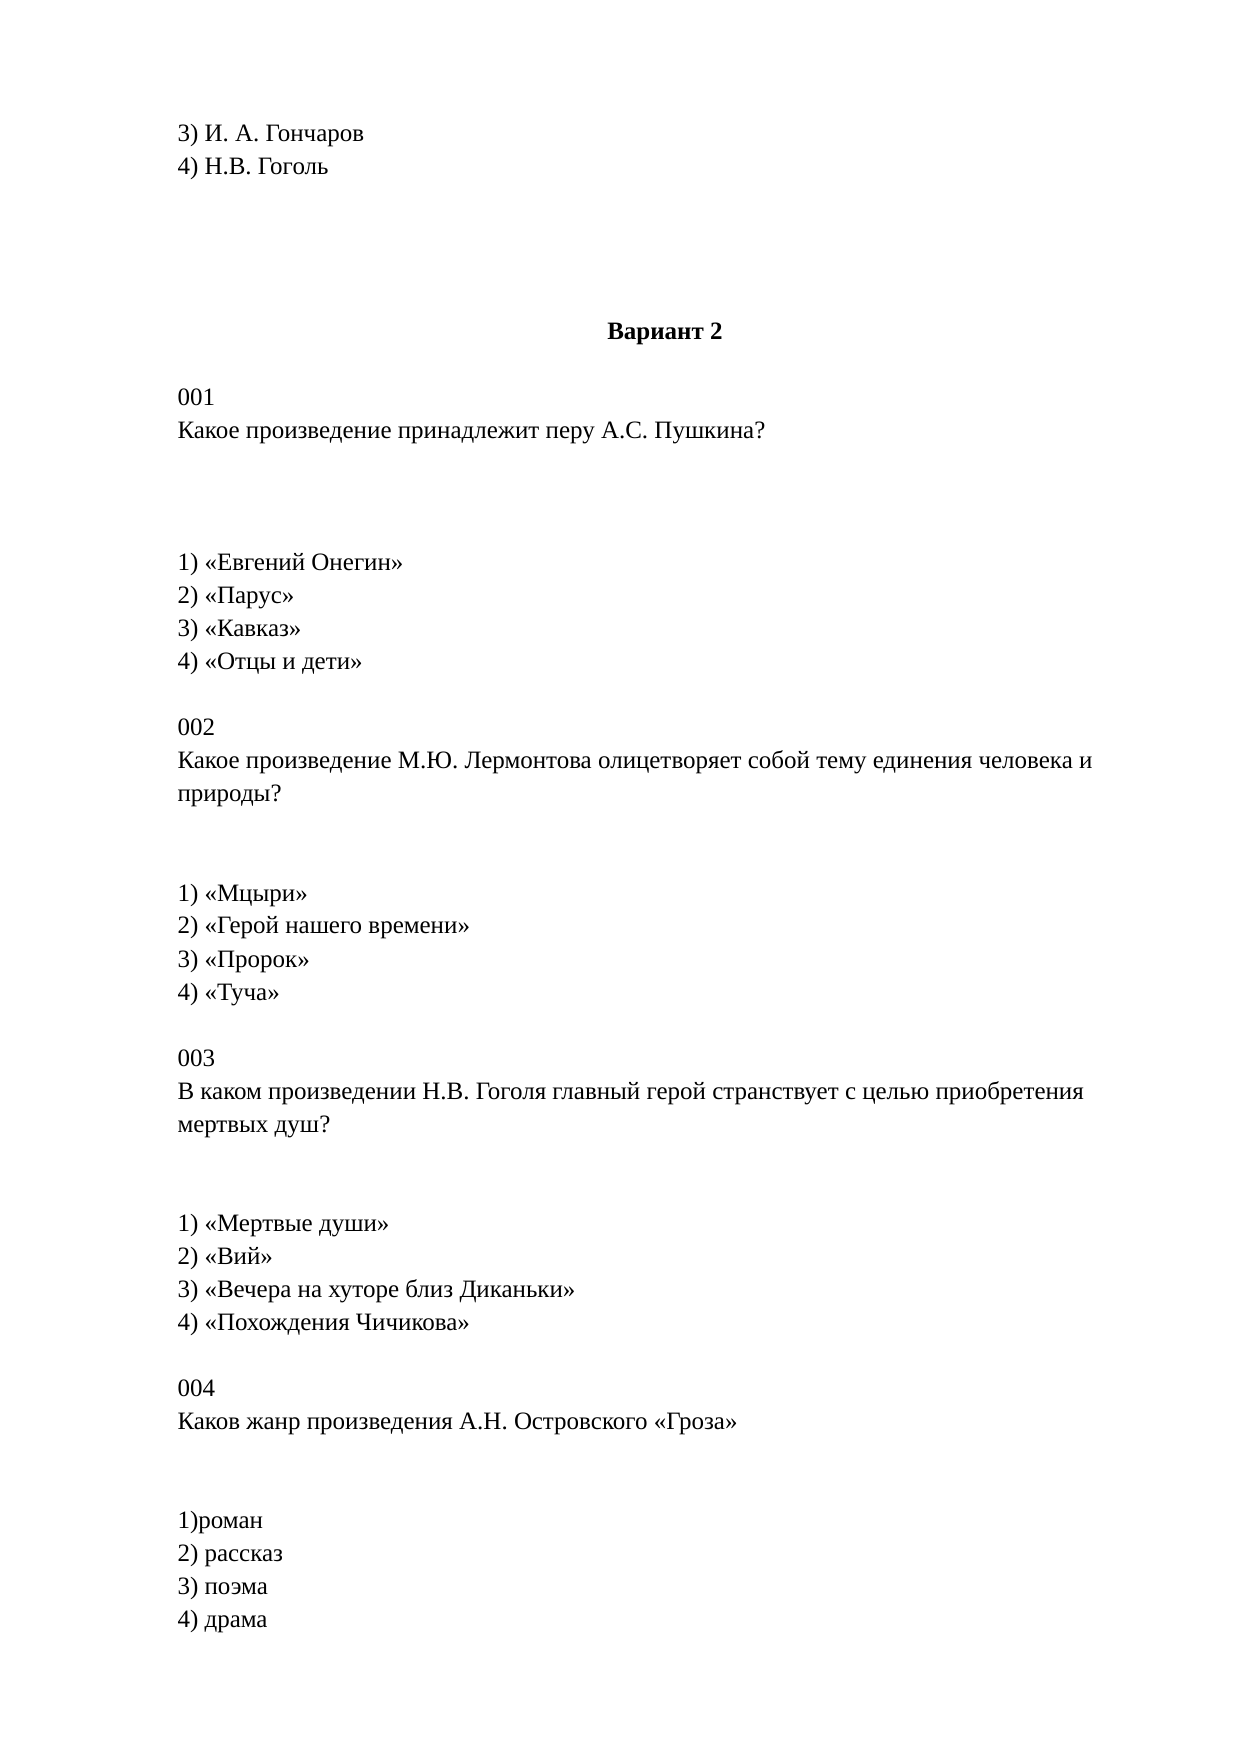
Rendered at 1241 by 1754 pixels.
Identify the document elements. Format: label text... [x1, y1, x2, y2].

text 2) «Герой нашего времени» [177, 911, 1152, 939]
text 1) «Мцыри» [177, 878, 1152, 906]
text Какое произведение принадлежит перу А.С. Пушкина? [177, 415, 1152, 444]
text Вариант 2 [177, 316, 1152, 345]
text 003 [177, 1043, 1152, 1071]
text Какое произведение М.Ю. Лермонтова олицетворяет собой тему единения человека и природы? [177, 746, 1152, 807]
text В каком произведении Н.В. Гоголя главный герой странствует с целью приобретения мертвых душ? [177, 1076, 1152, 1137]
text Каков жанр произведения А.Н. Островского «Гроза» [177, 1406, 1152, 1435]
text 4) «Туча» [177, 977, 1152, 1005]
text 3) поэма [177, 1571, 1152, 1600]
text 002 [177, 712, 1152, 741]
text 3) И. А. Гончаров [177, 118, 1152, 147]
text 1) «Евгений Онегин» [177, 547, 1152, 576]
text 2) рассказ [177, 1538, 1152, 1567]
text 1) «Мертвые души» [177, 1208, 1152, 1237]
text 3) «Кавказ» [177, 613, 1152, 642]
text 004 [177, 1373, 1152, 1402]
text 1)роман [177, 1505, 1152, 1534]
text 2) «Вий» [177, 1241, 1152, 1269]
text 4) драма [177, 1604, 1152, 1633]
text 3) «Пророк» [177, 944, 1152, 972]
text 3) «Вечера на хуторе близ Диканьки» [177, 1274, 1152, 1303]
text 4) «Похождения Чичикова» [177, 1307, 1152, 1336]
text 4) «Отцы и дети» [177, 646, 1152, 675]
text 4) Н.В. Гоголь [177, 151, 1152, 180]
text 2) «Парус» [177, 580, 1152, 609]
text 001 [177, 382, 1152, 411]
